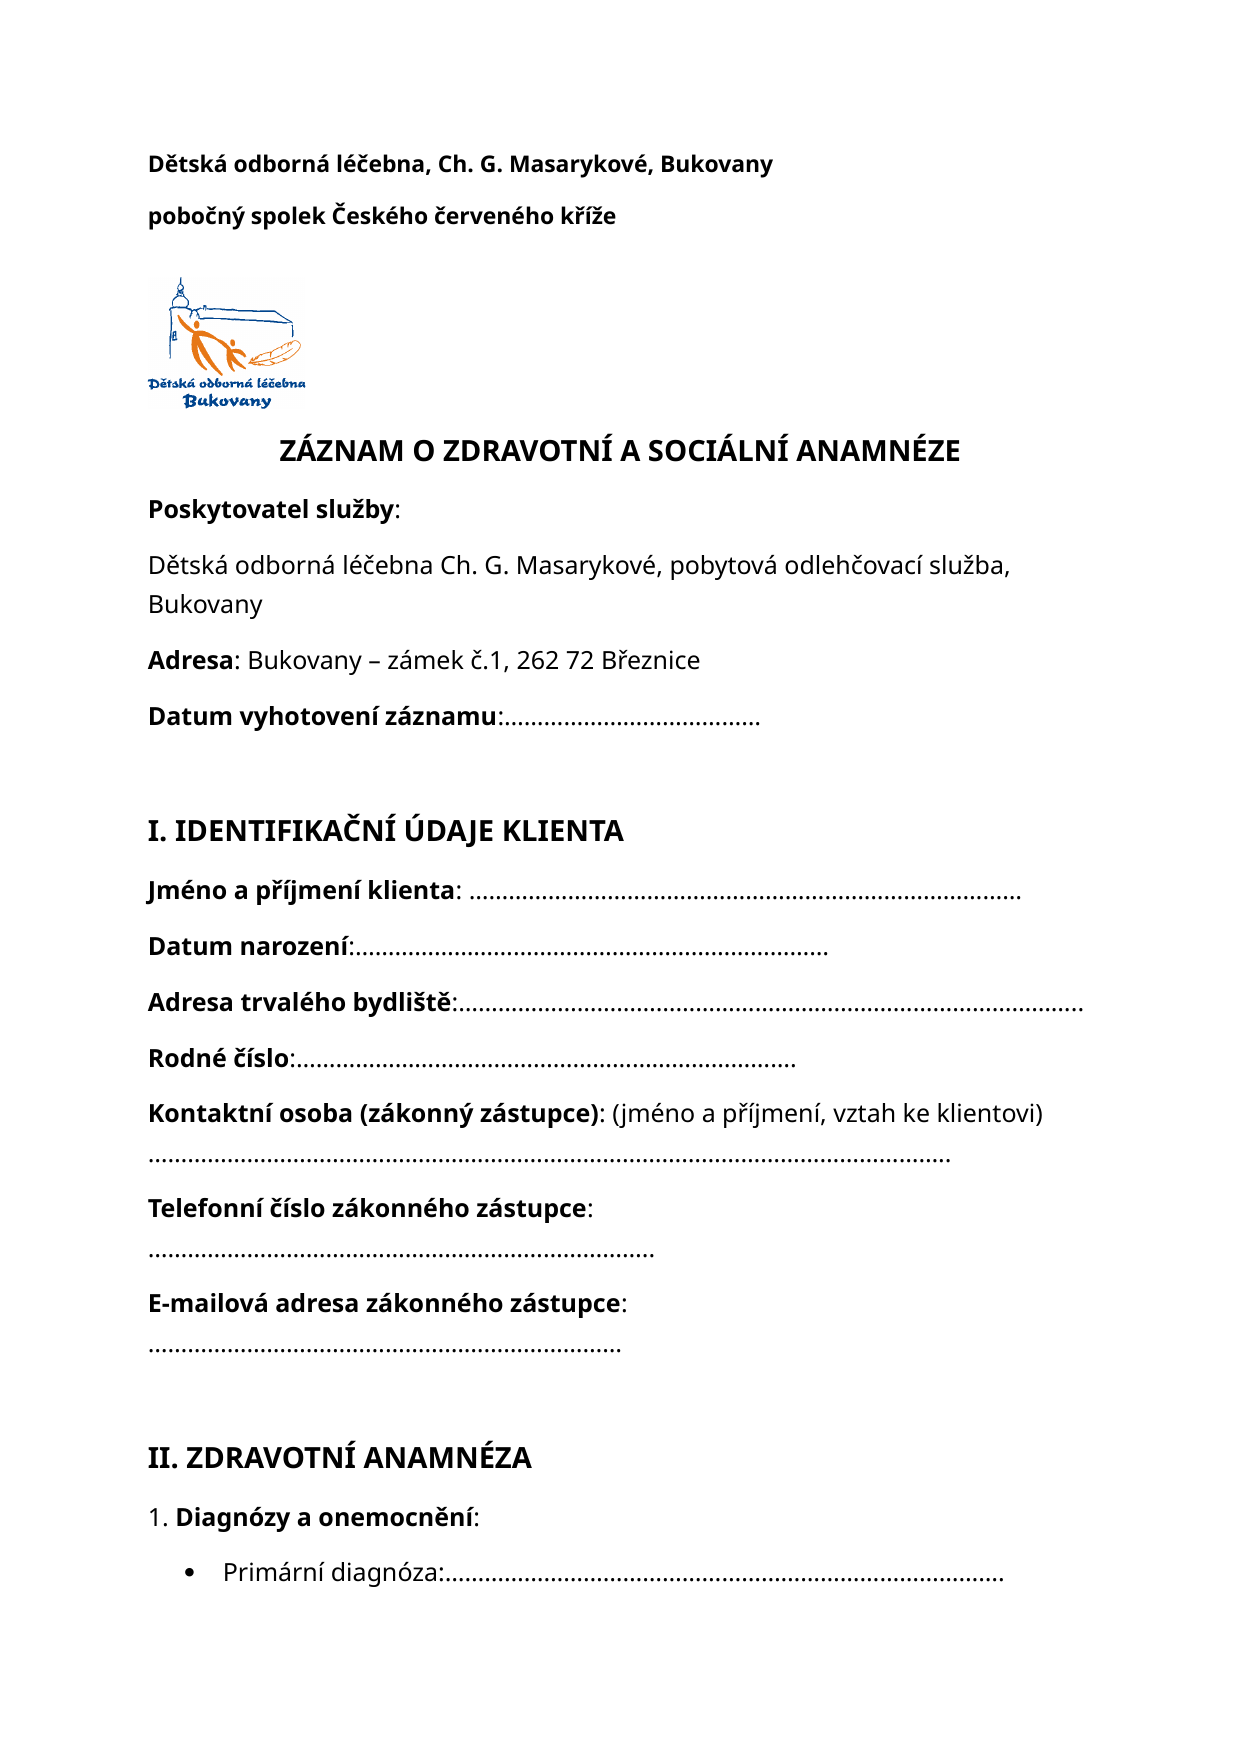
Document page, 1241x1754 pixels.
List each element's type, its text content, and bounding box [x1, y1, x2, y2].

text Datum vyhotovení záznamu:………………………………… [148, 699, 1093, 733]
text E-mailová adresa zákonného zástupce: ……………………………………………………………… [148, 1286, 1093, 1359]
text Jméno a příjmení klienta: ………………………………………………………………………… [148, 873, 1093, 907]
text II. ZDRAVOTNÍ ANAMNÉZA [148, 1437, 1093, 1477]
text Dětská odborná léčebna, Ch. G. Masarykové, Bukovany [148, 148, 1093, 179]
text Adresa: Bukovany – zámek č.1, 262 72 Březnice [148, 643, 1093, 677]
text pobočný spolek Českého červeného kříže [148, 200, 1093, 231]
text Telefonní číslo zákonného zástupce:………………………………………………………………….. [148, 1191, 1093, 1264]
text Rodné číslo:…………………………………………………………………. [148, 1040, 1093, 1074]
text 1. Diagnózy a onemocnění: [148, 1499, 1093, 1533]
text Kontaktní osoba (zákonný zástupce): (jméno a příjmení, vztah ke klientovi)………………………………………………………………………………………………………….. [148, 1096, 1093, 1169]
text Adresa trvalého bydliště:………………………………………………………………………………….. [148, 984, 1093, 1018]
text ZÁZNAM O ZDRAVOTNÍ A SOCIÁLNÍ ANAMNÉZE [148, 430, 1093, 469]
text Datum narození:……………………………………………………………… [148, 929, 1093, 963]
text Poskytovatel služby: [148, 492, 1093, 526]
text Dětská odborná léčebna Ch. G. Masarykové, pobytová odlehčovací služba, Bukovany [148, 548, 1093, 621]
list Primární diagnóza:…………………………………………………………………………. [185, 1555, 1093, 1589]
text I. IDENTIFIKAČNÍ ÚDAJE KLIENTA [148, 811, 1093, 850]
